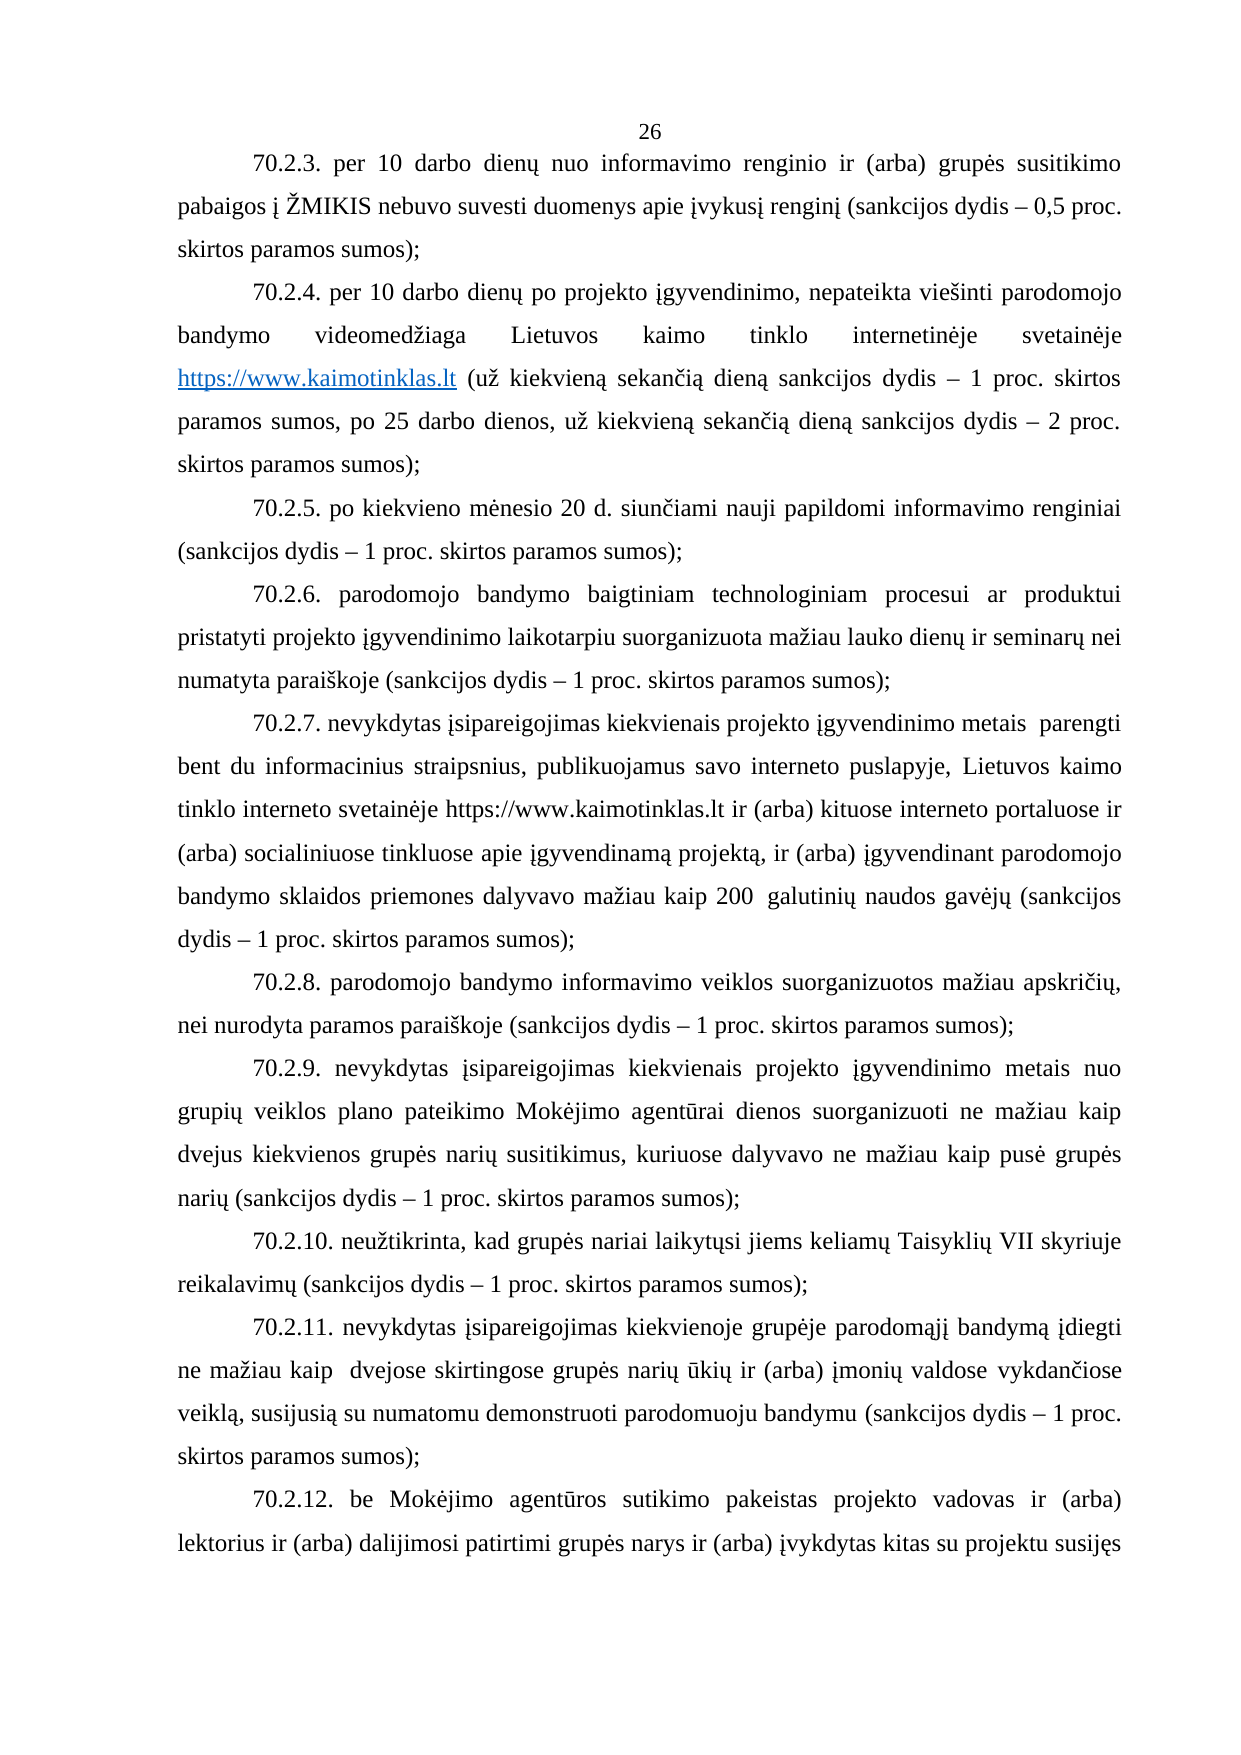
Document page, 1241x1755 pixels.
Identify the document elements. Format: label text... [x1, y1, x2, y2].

text 70.2.5. po kiekvieno mėnesio 20 d. siunčiami nauji papildomi informavimo renginiai (sankcijos dydis – 1 proc. skirtos paramos sumos); [177, 493, 1122, 564]
text 70.2.9. nevykdytas įsipareigojimas kiekvienais projekto įgyvendinimo metais nuo grupių veiklos plano pateikimo Mokėjimo agentūrai dienos suorganizuoti ne mažiau kaip dvejus kiekvienos grupės narių susitikimus, kuriuose dalyvavo ne mažiau kaip pusė grupės narių (sankcijos dydis – 1 proc. skirtos paramos sumos); [177, 1053, 1122, 1211]
text 70.2.7. nevykdytas įsipareigojimas kiekvienais projekto įgyvendinimo metais parengti bent du informacinius straipsnius, publikuojamus savo interneto puslapyje, Lietuvos kaimo tinklo interneto svetainėje https://www.kaimotinklas.lt ir (arba) kituose interneto portaluose ir (arba) socialiniuose tinkluose apie įgyvendinamą projektą, ir (arba) įgyvendinant parodomojo bandymo sklaidos priemones dalyvavo mažiau kaip 200 galutinių naudos gavėjų (sankcijos dydis – 1 proc. skirtos paramos sumos); [177, 708, 1122, 953]
text 70.2.12. be Mokėjimo agentūros sutikimo pakeistas projekto vadovas ir (arba) lektorius ir (arba) dalijimosi patirtimi grupės narys ir (arba) įvykdytas kitas su projektu susijęs [177, 1484, 1122, 1556]
text 70.2.8. parodomojo bandymo informavimo veiklos suorganizuotos mažiau apskričių, nei nurodyta paramos paraiškoje (sankcijos dydis – 1 proc. skirtos paramos sumos); [177, 967, 1122, 1039]
text 70.2.6. parodomojo bandymo baigtiniam technologiniam procesui ar produktui pristatyti projekto įgyvendinimo laikotarpiu suorganizuota mažiau lauko dienų ir seminarų nei numatyta paraiškoje (sankcijos dydis – 1 proc. skirtos paramos sumos); [177, 579, 1122, 694]
text 70.2.11. nevykdytas įsipareigojimas kiekvienoje grupėje parodomąjį bandymą įdiegti ne mažiau kaip dvejose skirtingose grupės narių ūkių ir (arba) įmonių valdose vykdančiose veiklą, susijusią su numatomu demonstruoti parodomuoju bandymu (sankcijos dydis – 1 proc. skirtos paramos sumos); [177, 1312, 1122, 1470]
text 70.2.3. per 10 darbo dienų nuo informavimo renginio ir (arba) grupės susitikimo pabaigos į ŽMIKIS nebuvo suvesti duomenys apie įvykusį renginį (sankcijos dydis – 0,5 proc. skirtos paramos sumos); [177, 148, 1122, 263]
text 70.2.4. per 10 darbo dienų po projekto įgyvendinimo, nepateikta viešinti parodomojo bandymo videomedžiaga Lietuvos kaimo tinklo internetinėje svetainėje https://www.kaimotinklas.lt (už kiekvieną sekančią dieną sankcijos dydis – 1 proc. skirtos paramos sumos, po 25 darbo dienos, už kiekvieną sekančią dieną sankcijos dydis – 2 proc. skirtos paramos sumos); [177, 277, 1122, 478]
text 70.2.10. neužtikrinta, kad grupės nariai laikytųsi jiems keliamų Taisyklių VII skyriuje reikalavimų (sankcijos dydis – 1 proc. skirtos paramos sumos); [177, 1226, 1122, 1298]
